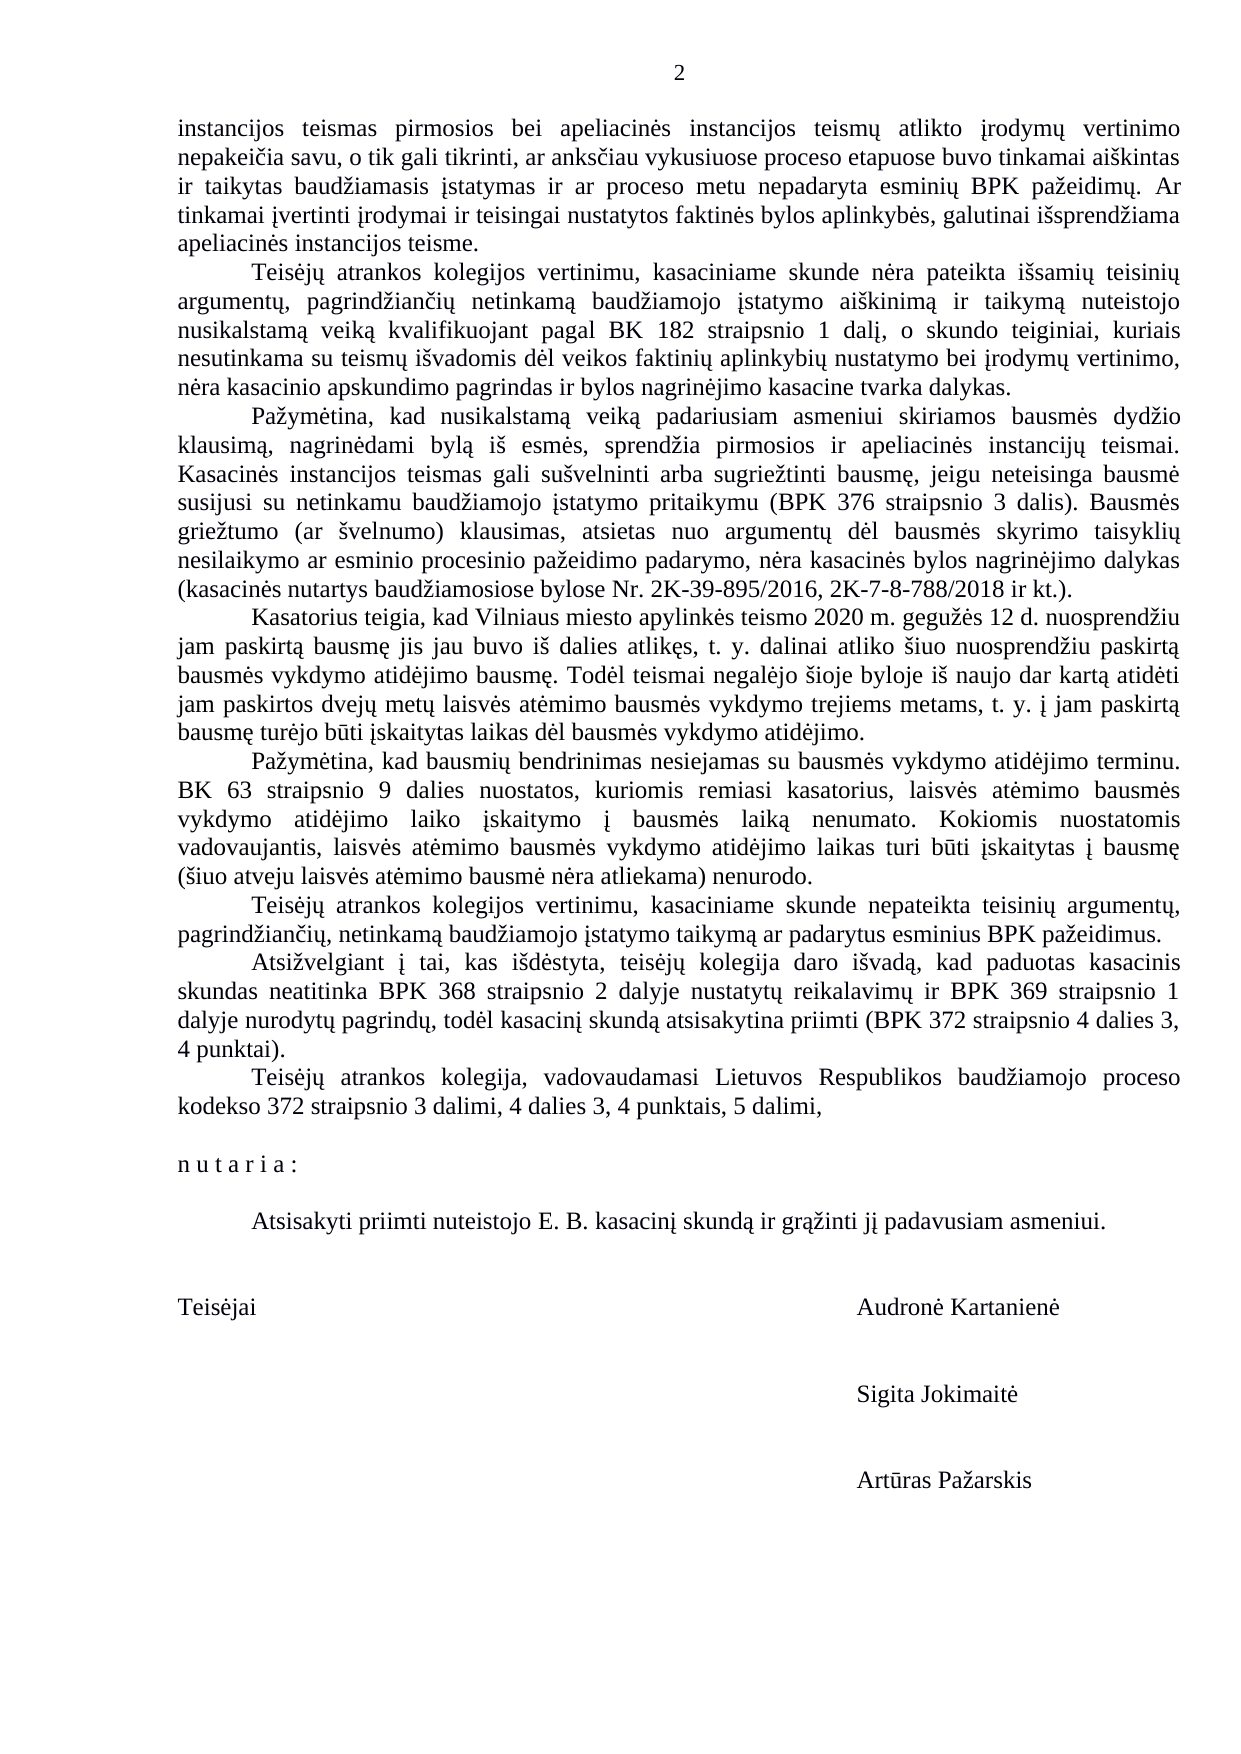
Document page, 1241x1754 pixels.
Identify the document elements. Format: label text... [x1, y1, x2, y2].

text Pažymėtina, kad nusikalstamą veiką padariusiam asmeniui skiriamos bausmės dydžio klausimą, nagrinėdami bylą iš esmės, sprendžia pirmosios ir apeliacinės instancijų teismai. Kasacinės instancijos teismas gali sušvelninti arba sugriežtinti bausmę, jeigu neteisinga bausmė susijusi su netinkamu baudžiamojo įstatymo pritaikymu (BPK 376 straipsnio 3 dalis). Bausmės griežtumo (ar švelnumo) klausimas, atsietas nuo argumentų dėl bausmės skyrimo taisyklių nesilaikymo ar esminio procesinio pažeidimo padarymo, nėra kasacinės bylos nagrinėjimo dalykas (kasacinės nutartys baudžiamosiose bylose Nr. 2K-39-895/2016, 2K-7-8-788/2018 ir kt.). [177, 401, 1181, 602]
text n u t a r i a : [177, 1149, 1181, 1177]
text Teisėjai Audronė Kartanienė [177, 1292, 1181, 1321]
text Teisėjų atrankos kolegija, vadovaudamasi Lietuvos Respublikos baudžiamojo proceso kodekso 372 straipsnio 3 dalimi, 4 dalies 3, 4 punktais, 5 dalimi, [177, 1062, 1181, 1120]
text Sigita Jokimaitė [177, 1379, 1181, 1407]
text Atsisakyti priimti nuteistojo E. B. kasacinį skundą ir grąžinti jį padavusiam asmeniui. [177, 1206, 1181, 1235]
text instancijos teismas pirmosios bei apeliacinės instancijos teismų atlikto įrodymų vertinimo nepakeičia savu, o tik gali tikrinti, ar anksčiau vykusiuose proceso etapuose buvo tinkamai aiškintas ir taikytas baudžiamasis įstatymas ir ar proceso metu nepadaryta esminių BPK pažeidimų. Ar tinkamai įvertinti įrodymai ir teisingai nustatytos faktinės bylos aplinkybės, galutinai išsprendžiama apeliacinės instancijos teisme. [177, 113, 1181, 257]
text Pažymėtina, kad bausmių bendrinimas nesiejamas su bausmės vykdymo atidėjimo terminu. BK 63 straipsnio 9 dalies nuostatos, kuriomis remiasi kasatorius, laisvės atėmimo bausmės vykdymo atidėjimo laiko įskaitymo į bausmės laiką nenumato. Kokiomis nuostatomis vadovaujantis, laisvės atėmimo bausmės vykdymo atidėjimo laikas turi būti įskaitytas į bausmę (šiuo atveju laisvės atėmimo bausmė nėra atliekama) nenurodo. [177, 746, 1181, 890]
text Teisėjų atrankos kolegijos vertinimu, kasaciniame skunde nėra pateikta išsamių teisinių argumentų, pagrindžiančių netinkamą baudžiamojo įstatymo aiškinimą ir taikymą nuteistojo nusikalstamą veiką kvalifikuojant pagal BK 182 straipsnio 1 dalį, o skundo teiginiai, kuriais nesutinkama su teismų išvadomis dėl veikos faktinių aplinkybių nustatymo bei įrodymų vertinimo, nėra kasacinio apskundimo pagrindas ir bylos nagrinėjimo kasacine tvarka dalykas. [177, 257, 1181, 401]
text Artūras Pažarskis [177, 1465, 1181, 1494]
text Kasatorius teigia, kad Vilniaus miesto apylinkės teismo 2020 m. gegužės 12 d. nuosprendžiu jam paskirtą bausmę jis jau buvo iš dalies atlikęs, t. y. dalinai atliko šiuo nuosprendžiu paskirtą bausmės vykdymo atidėjimo bausmę. Todėl teismai negalėjo šioje byloje iš naujo dar kartą atidėti jam paskirtos dvejų metų laisvės atėmimo bausmės vykdymo trejiems metams, t. y. į jam paskirtą bausmę turėjo būti įskaitytas laikas dėl bausmės vykdymo atidėjimo. [177, 602, 1181, 746]
text Teisėjų atrankos kolegijos vertinimu, kasaciniame skunde nepateikta teisinių argumentų, pagrindžiančių, netinkamą baudžiamojo įstatymo taikymą ar padarytus esminius BPK pažeidimus. [177, 890, 1181, 947]
text Atsižvelgiant į tai, kas išdėstyta, teisėjų kolegija daro išvadą, kad paduotas kasacinis skundas neatitinka BPK 368 straipsnio 2 dalyje nustatytų reikalavimų ir BPK 369 straipsnio 1 dalyje nurodytų pagrindų, todėl kasacinį skundą atsisakytina priimti (BPK 372 straipsnio 4 dalies 3, 4 punktai). [177, 947, 1181, 1062]
